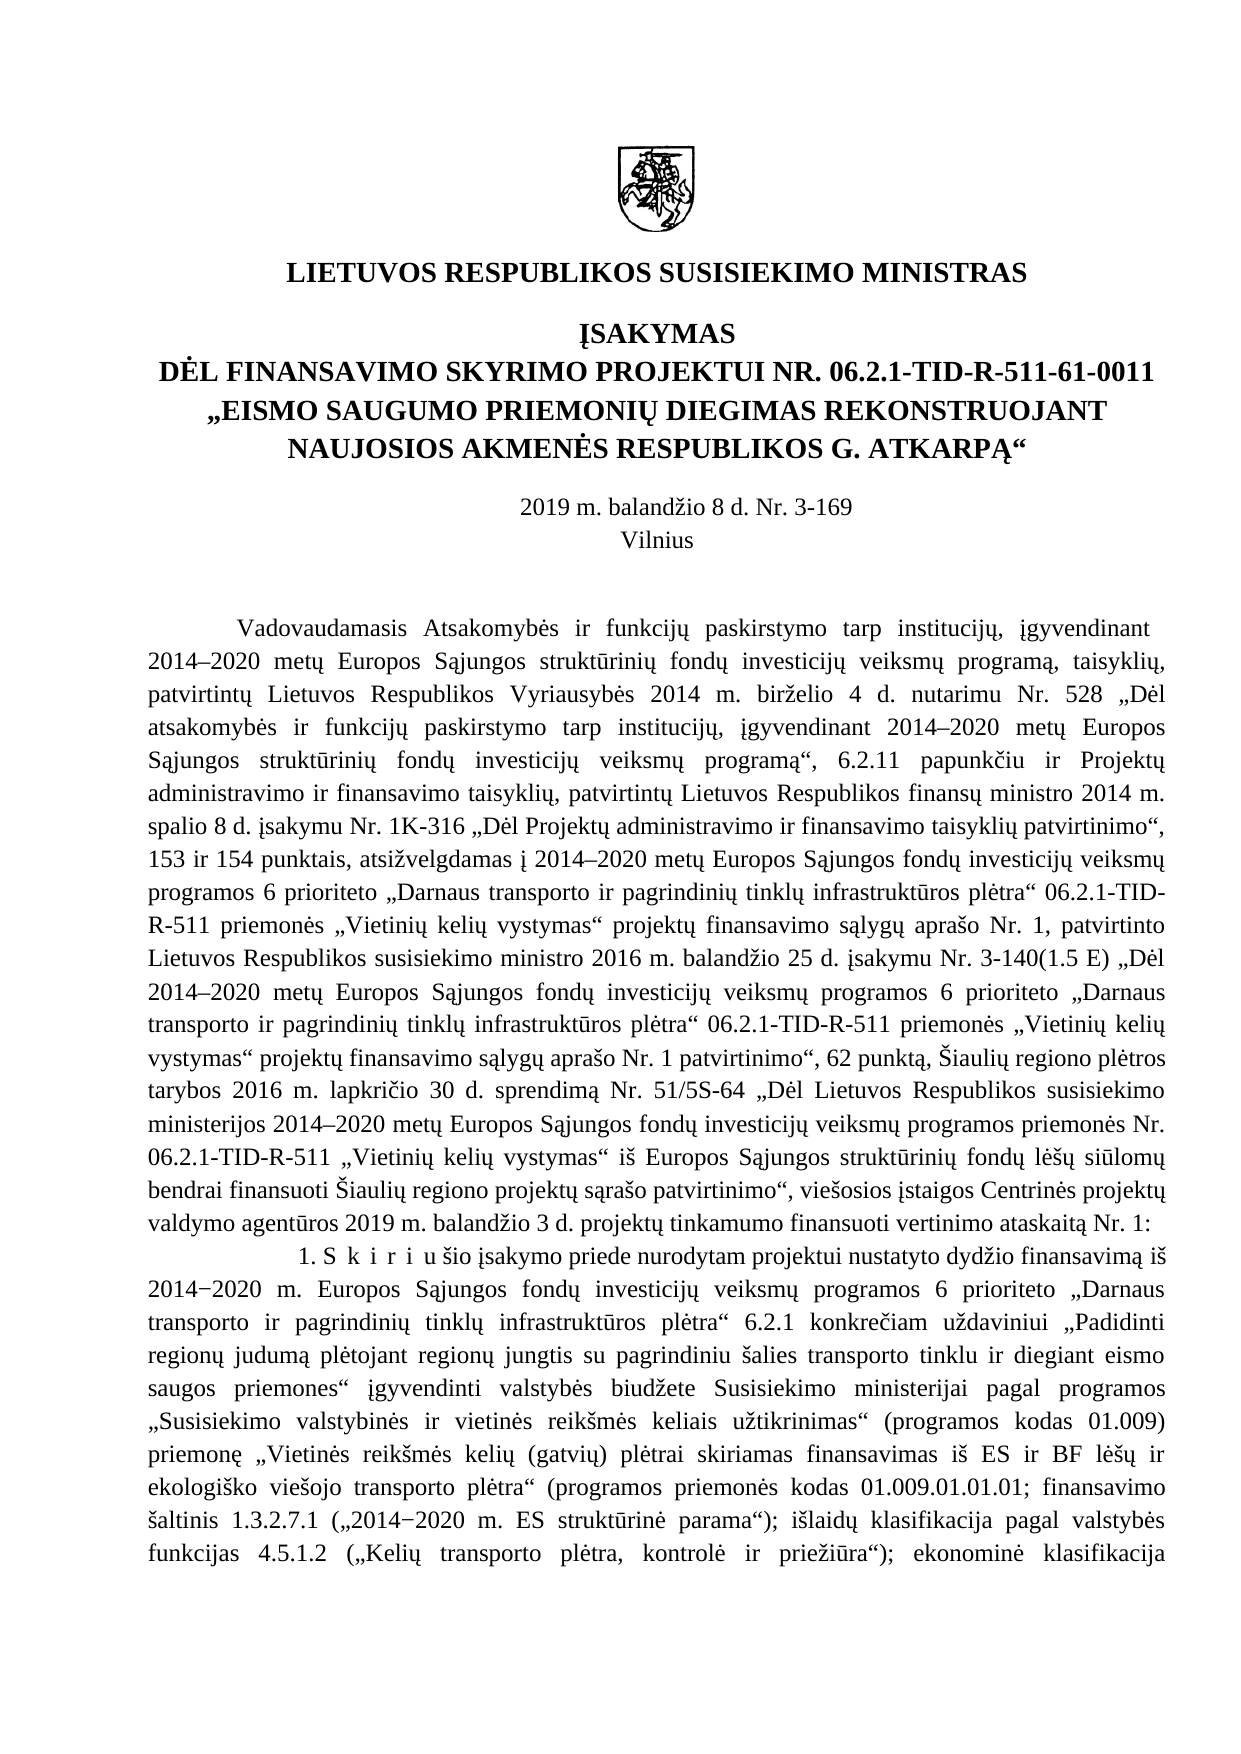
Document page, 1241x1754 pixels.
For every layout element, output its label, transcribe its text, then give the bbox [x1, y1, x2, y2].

text DĖL FINANSAVIMO SKYRIMO PROJEKTUI NR. 06.2.1-TID-R-511-61-0011 „EISMO SAUGUMO PRIEMONIŲ DIEGIMAS REKONSTRUOJANT NAUJOSIOS AKMENĖS RESPUBLIKOS G. ATKARPĄ“ [148, 354, 1166, 465]
text ĮSAKYMAS [148, 316, 1166, 349]
text LIETUVOS RESPUBLIKOS SUSISIEKIMO MINISTRAS [148, 255, 1166, 289]
text Vilnius [148, 525, 1166, 554]
text 1. Skiriu šio įsakymo priede nurodytam projektui nustatyto dydžio finansavimą iš 2014−2020 m. Europos Sąjungos fondų investicijų veiksmų programos 6 prioriteto „Darnaus transporto ir pagrindinių tinklų infrastruktūros plėtra“ 6.2.1 konkrečiam uždaviniui „Padidinti regionų judumą plėtojant regionų jungtis su pagrindiniu šalies transporto tinklu ir diegiant eismo saugos priemones“ įgyvendinti valstybės biudžete Susisiekimo ministerijai pagal programos „Susisiekimo valstybinės ir vietinės reikšmės keliais užtikrinimas“ (programos kodas 01.009) priemonę „Vietinės reikšmės kelių (gatvių) plėtrai skiriamas finansavimas iš ES ir BF lėšų ir ekologiško viešojo transporto plėtra“ (programos priemonės kodas 01.009.01.01.01; finansavimo šaltinis 1.3.2.7.1 („2014−2020 m. ES struktūrinė parama“); išlaidų klasifikacija pagal valstybės funkcijas 4.5.1.2 („Kelių transporto plėtra, kontrolė ir priežiūra“); ekonominė klasifikacija [148, 1241, 1166, 1567]
text Vadovaudamasis Atsakomybės ir funkcijų paskirstymo tarp institucijų, įgyvendinant 2014–2020 metų Europos Sąjungos struktūrinių fondų investicijų veiksmų programą, taisyklių, patvirtintų Lietuvos Respublikos Vyriausybės 2014 m. birželio 4 d. nutarimu Nr. 528 „Dėl atsakomybės ir funkcijų paskirstymo tarp institucijų, įgyvendinant 2014–2020 metų Europos Sąjungos struktūrinių fondų investicijų veiksmų programą“, 6.2.11 papunkčiu ir Projektų administravimo ir finansavimo taisyklių, patvirtintų Lietuvos Respublikos finansų ministro 2014 m. spalio 8 d. įsakymu Nr. 1K-316 „Dėl Projektų administravimo ir finansavimo taisyklių patvirtinimo“, 153 ir 154 punktais, atsižvelgdamas į 2014–2020 metų Europos Sąjungos fondų investicijų veiksmų programos 6 prioriteto „Darnaus transporto ir pagrindinių tinklų infrastruktūros plėtra“ 06.2.1-TID-R-511 priemonės „Vietinių kelių vystymas“ projektų finansavimo sąlygų aprašo Nr. 1, patvirtinto Lietuvos Respublikos susisiekimo ministro 2016 m. balandžio 25 d. įsakymu Nr. 3-140(1.5 E) „Dėl 2014–2020 metų Europos Sąjungos fondų investicijų veiksmų programos 6 prioriteto „Darnaus transporto ir pagrindinių tinklų infrastruktūros plėtra“ 06.2.1-TID-R-511 priemonės „Vietinių kelių vystymas“ projektų finansavimo sąlygų aprašo Nr. 1 patvirtinimo“, 62 punktą, Šiaulių regiono plėtros tarybos 2016 m. lapkričio 30 d. sprendimą Nr. 51/5S-64 „Dėl Lietuvos Respublikos susisiekimo ministerijos 2014–2020 metų Europos Sąjungos fondų investicijų veiksmų programos priemonės Nr. 06.2.1-TID-R-511 „Vietinių kelių vystymas“ iš Europos Sąjungos struktūrinių fondų lėšų siūlomų bendrai finansuoti Šiaulių regiono projektų sąrašo patvirtinimo“, viešosios įstaigos Centrinės projektų valdymo agentūros 2019 m. balandžio 3 d. projektų tinkamumo finansuoti vertinimo ataskaitą Nr. 1: [148, 613, 1166, 1236]
text 2019 m. balandžio 8 d. Nr. 3-169 [148, 492, 1166, 521]
